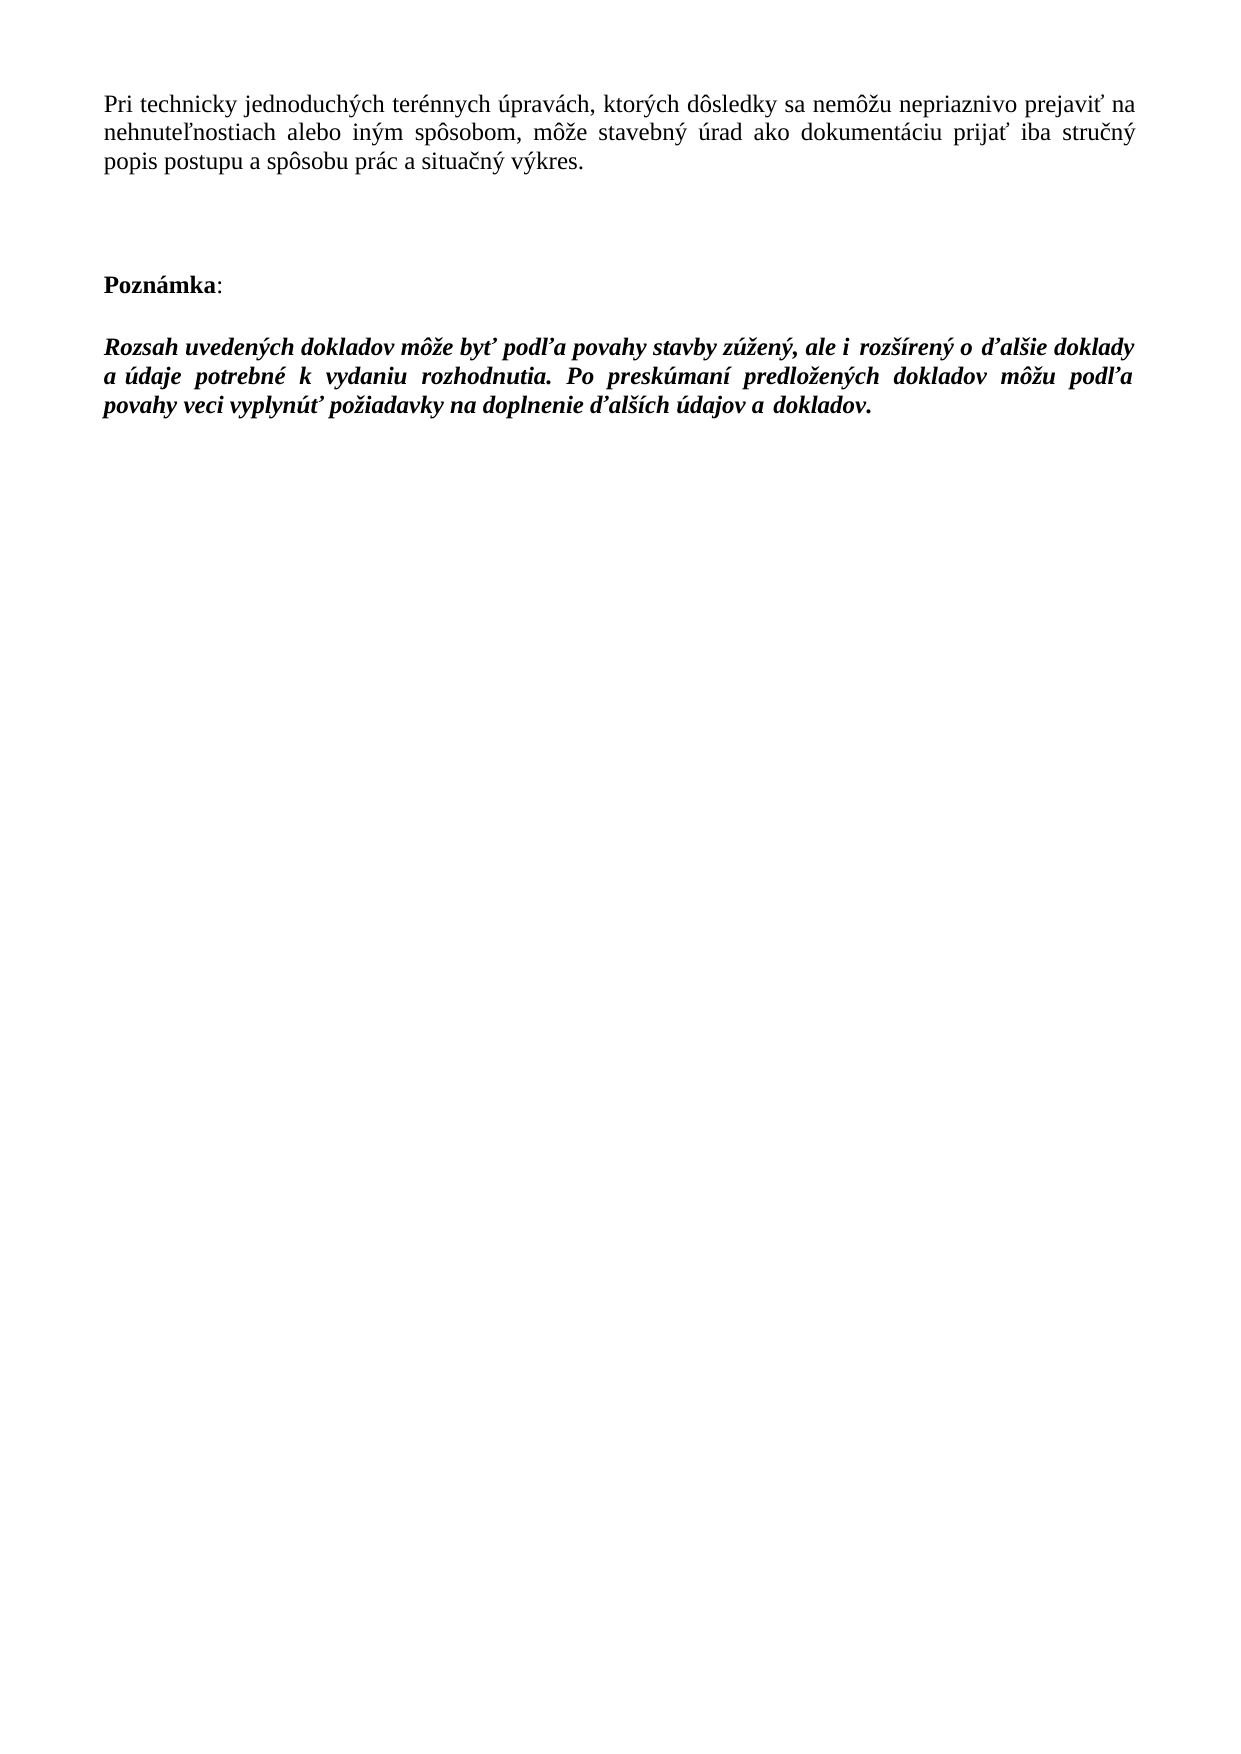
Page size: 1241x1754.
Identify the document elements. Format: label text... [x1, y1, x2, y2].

text Poznámka: [103, 270, 1137, 299]
text Rozsah uvedených dokladov môže byť podľa povahy stavby zúžený, ale i rozšírený o ďalšie doklady a údaje potrebné k vydaniu rozhodnutia. Po preskúmaní predložených dokladov môžu podľa povahy veci vyplynúť požiadavky na doplnenie ďalších údajov a dokladov. [103, 332, 1137, 419]
text Pri technicky jednoduchých terénnych úpravách, ktorých dôsledky sa nemôžu nepriaznivo prejaviť na nehnuteľnostiach alebo iným spôsobom, môže stavebný úrad ako dokumentáciu prijať iba stručný popis postupu a spôsobu prác a situačný výkres. [103, 89, 1137, 175]
